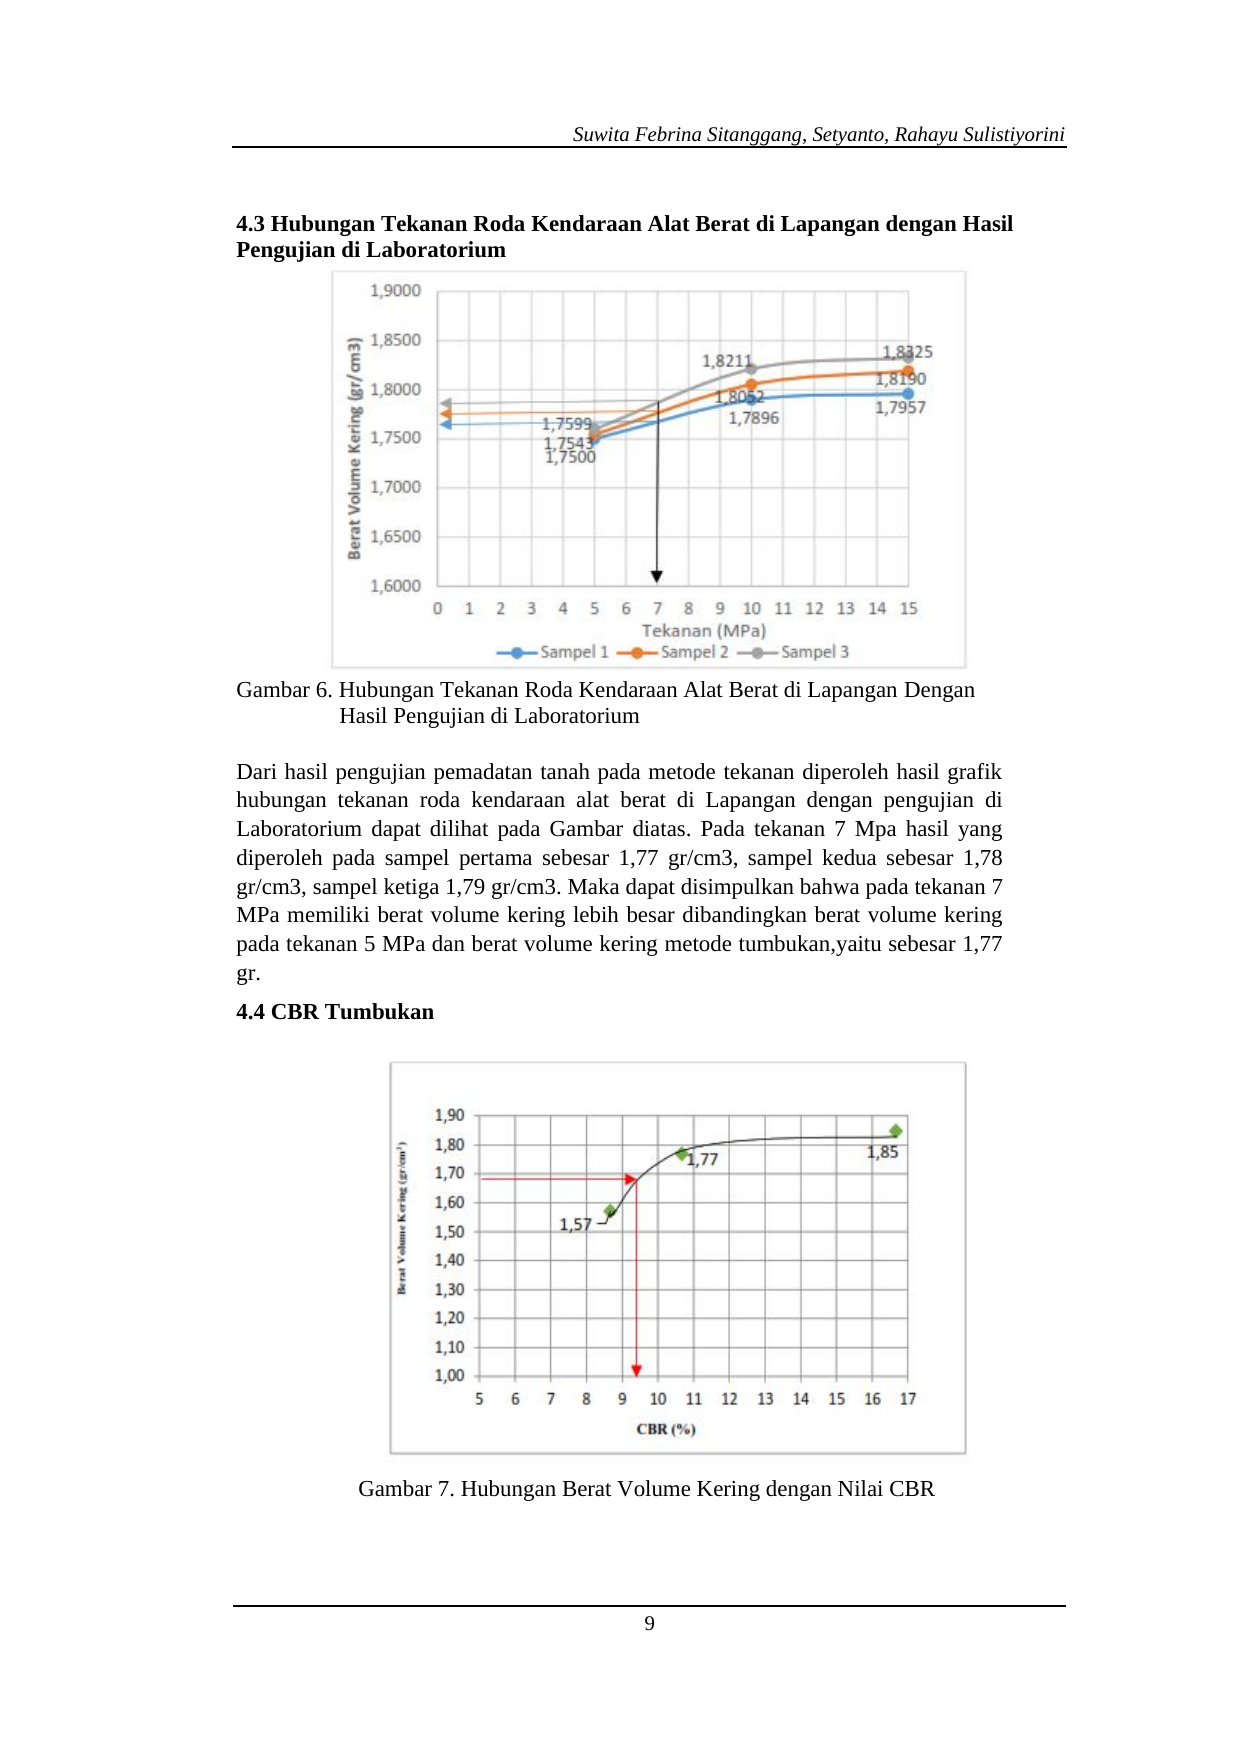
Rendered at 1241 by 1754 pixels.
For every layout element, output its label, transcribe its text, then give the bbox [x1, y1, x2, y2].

text Gambar 6. Hubungan Tekanan Roda Kendaraan Alat Berat di Lapangan Dengan [236, 262, 1063, 702]
text 4.4 CBR Tumbukan [236, 998, 1063, 1024]
text Hasil Pengujian di Laboratorium [236, 702, 1063, 728]
picture [384, 1050, 975, 1464]
text Dari hasil pengujian pemadatan tanah pada metode tekanan diperoleh hasil grafik hubungan tekanan roda kendaraan alat berat di Lapangan dengan pengujian di Laboratorium dapat dilihat pada Gambar diatas. Pada tekanan 7 Mpa hasil yang diperoleh pada sampel pertama sebesar 1,77 gr/cm3, sampel kedua sebesar 1,78 gr/cm3, sampel ketiga 1,79 gr/cm3. Maka dapat disimpulkan bahwa pada tekanan 7 MPa memiliki berat volume kering lebih besar dibandingkan berat volume kering pada tekanan 5 MPa dan berat volume kering metode tumbukan,yaitu sebesar 1,77 gr. [236, 755, 1004, 985]
text Gambar 7. Hubungan Berat Volume Kering dengan Nilai CBR [236, 1475, 1063, 1501]
text 4.3 Hubungan Tekanan Roda Kendaraan Alat Berat di Lapangan dengan Hasil Pengujian di Laboratorium [236, 209, 1063, 262]
picture [324, 262, 975, 676]
